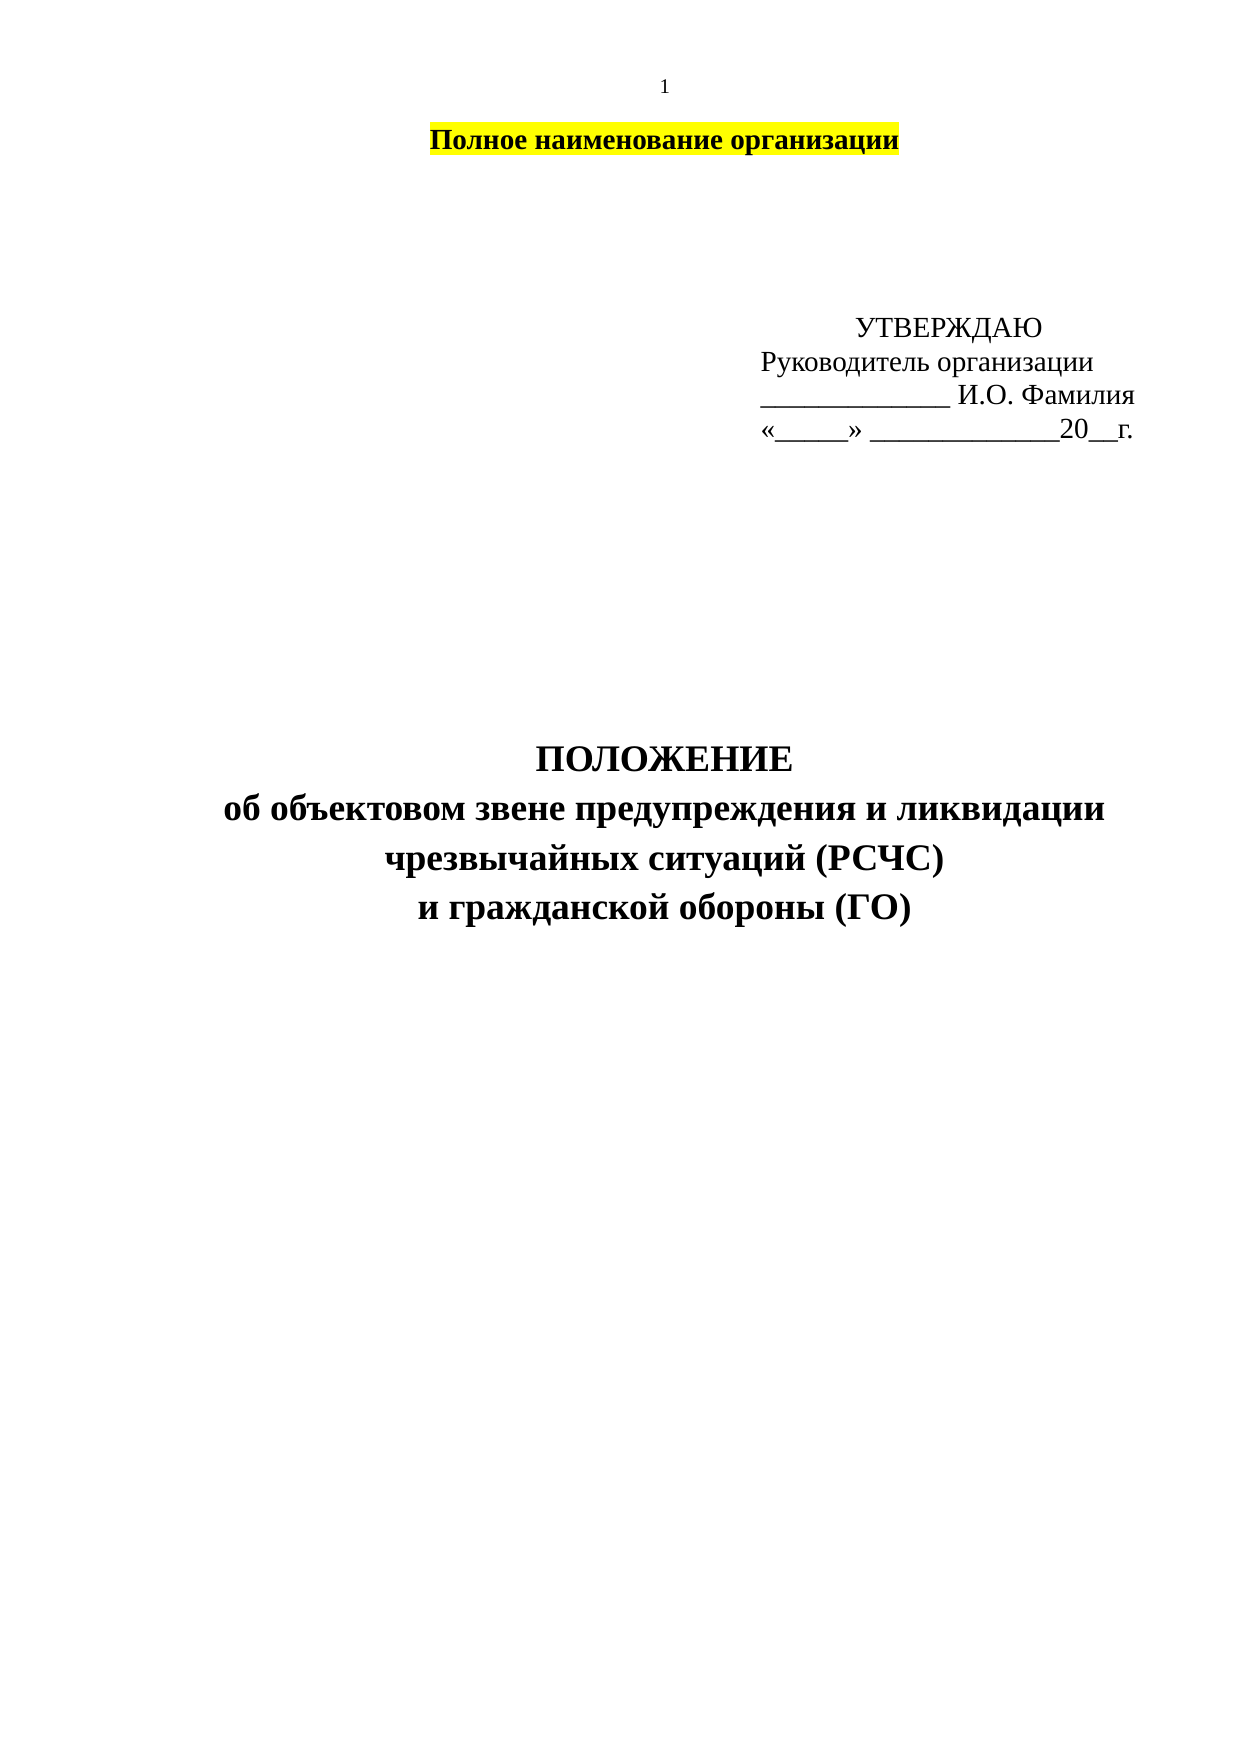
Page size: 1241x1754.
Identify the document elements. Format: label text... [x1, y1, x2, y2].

text ПОЛОЖЕНИЕ [177, 736, 1152, 779]
text Руководитель организации [760, 344, 1137, 377]
text об объектовом звене предупреждения и ликвидации чрезвычайных ситуаций (РСЧС) [177, 786, 1152, 878]
text «_____» _____________20__г. [760, 411, 1137, 444]
text УТВЕРЖДАЮ [760, 310, 1137, 344]
text Полное наименование организации [177, 122, 1152, 155]
text и гражданской обороны (ГО) [177, 885, 1152, 928]
text _____________ И.О. Фамилия [760, 377, 1137, 411]
